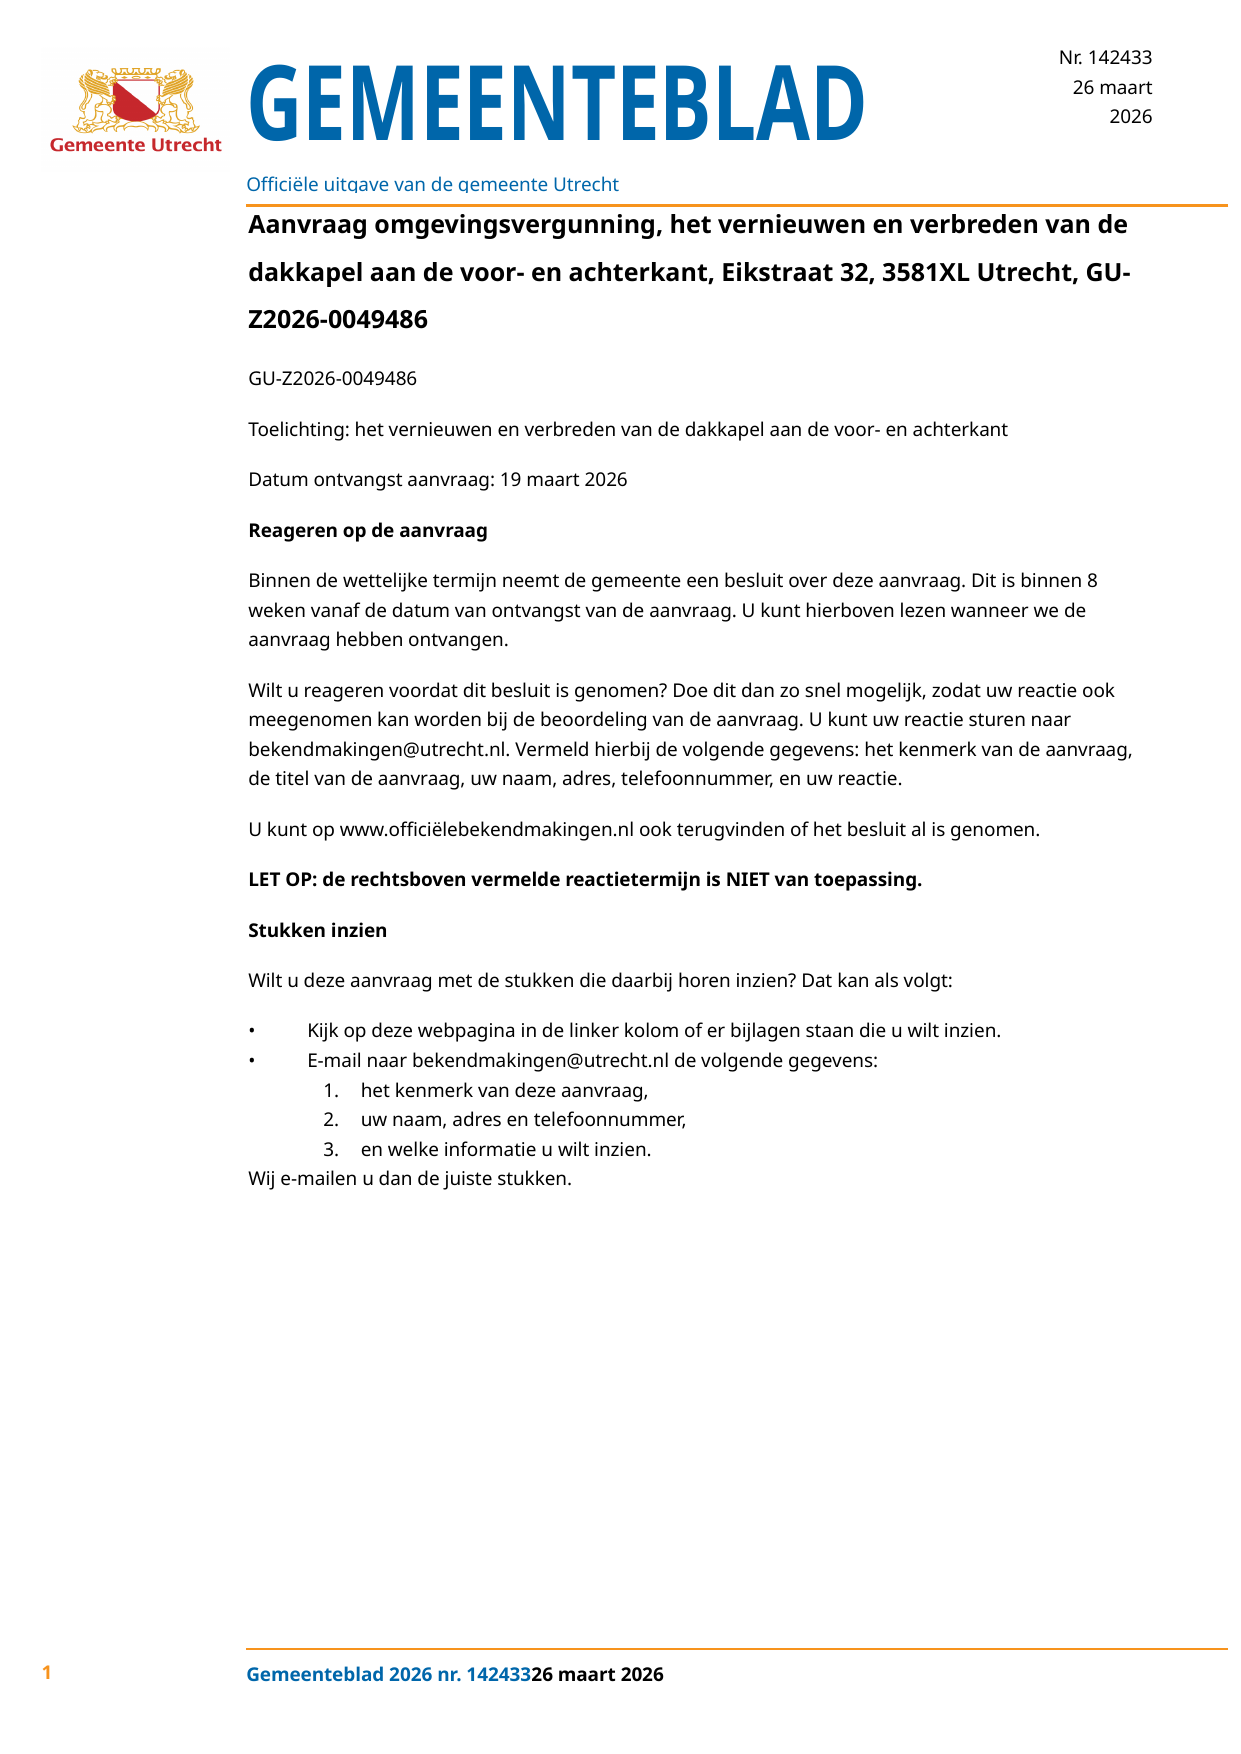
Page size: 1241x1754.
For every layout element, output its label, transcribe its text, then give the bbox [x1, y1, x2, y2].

text Binnen de wettelijke termijn neemt de gemeente een besluit over deze aanvraag. Dit is binnen 8 weken vanaf de datum van ontvangst van de aanvraag. U kunt hierboven lezen wanneer we de aanvraag hebben ontvangen. [248, 567, 1152, 652]
text Datum ontvangst aanvraag: 19 maart 2026 [248, 466, 1152, 492]
text Wij e-mailen u dan de juiste stukken. [248, 1166, 1152, 1191]
list E-mail naar bekendmakingen@utrecht.nl de volgende gegevens: [248, 1047, 1152, 1073]
text LET OP: de rechtsboven vermelde reactietermijn is NIET van toepassing. [248, 866, 1152, 892]
list het kenmerk van deze aanvraag, [323, 1077, 1152, 1102]
text Aanvraag omgevingsvergunning, het vernieuwen en verbreden van de dakkapel aan de voor- en achterkant, Eikstraat 32, 3581XL Utrecht, GU-Z2026-0049486 [248, 207, 1152, 336]
picture [41, 47, 231, 172]
text GU-Z2026-0049486 [248, 366, 1152, 391]
list Kijk op deze webpagina in de linker kolom of er bijlagen staan die u wilt inzien. [248, 1018, 1152, 1043]
text Stukken inzien [248, 917, 1152, 942]
text Toelichting: het vernieuwen en verbreden van de dakkapel aan de voor- en achterkant [248, 416, 1152, 442]
text Wilt u deze aanvraag met de stukken die daarbij horen inzien? Dat kan als volgt: [248, 967, 1152, 993]
list uw naam, adres en telefoonnummer, [323, 1106, 1152, 1132]
list en welke informatie u wilt inzien. [323, 1136, 1152, 1162]
text U kunt op www.officiëlebekendmakingen.nl ook terugvinden of het besluit al is genomen. [248, 816, 1152, 842]
text Reageren op de aanvraag [248, 517, 1152, 542]
text Wilt u reageren voordat dit besluit is genomen? Doe dit dan zo snel mogelijk, zodat uw reactie ook meegenomen kan worden bij de beoordeling van de aanvraag. U kunt uw reactie sturen naar bekendmakingen@utrecht.nl. Vermeld hierbij de volgende gegevens: het kenmerk van de aanvraag, de titel van de aanvraag, uw naam, adres, telefoonnummer, en uw reactie. [248, 677, 1152, 791]
